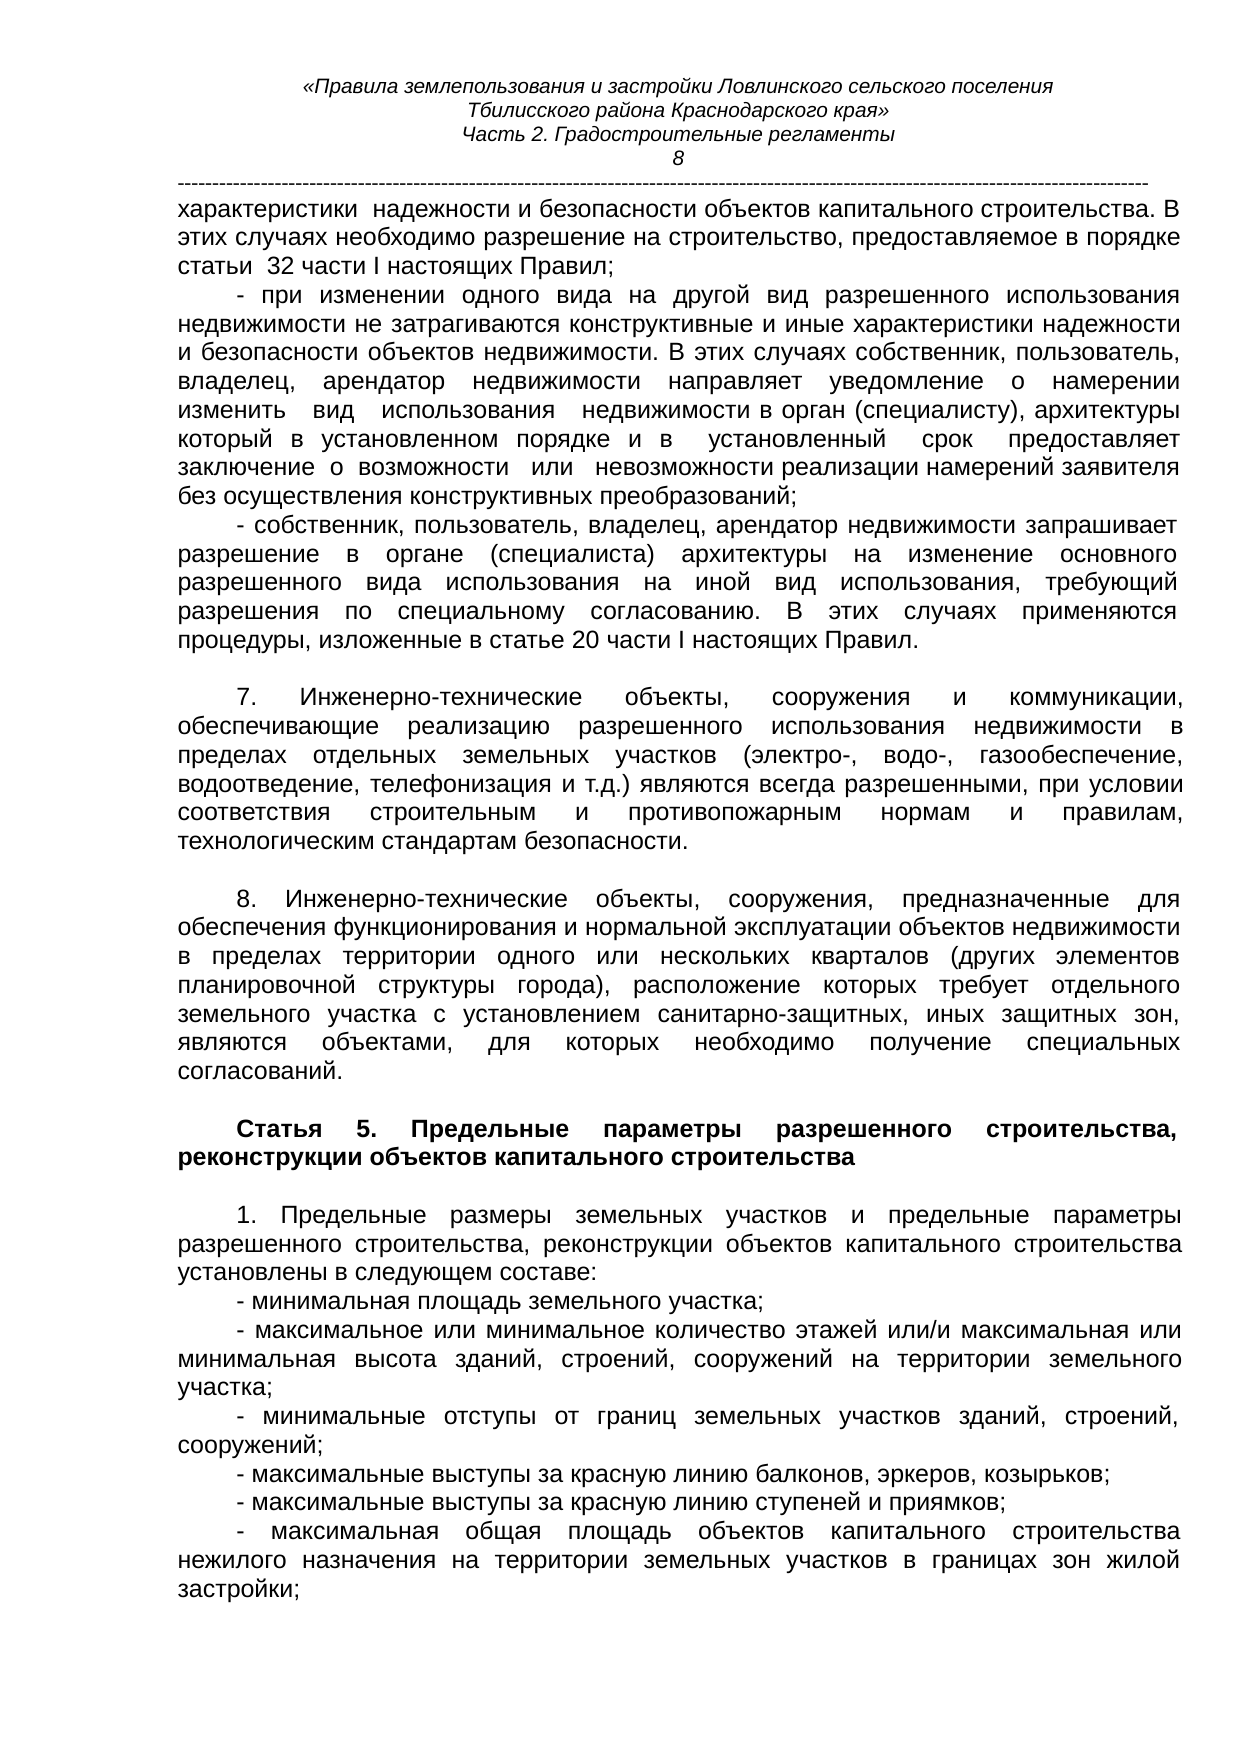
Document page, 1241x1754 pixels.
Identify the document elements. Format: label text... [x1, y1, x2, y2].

text Статья 5. Предельные параметры разрешенного строительства, реконструкции объектов капитального строительства [177, 1114, 1178, 1171]
text - минимальная площадь земельного участка; [177, 1286, 1196, 1315]
text - максимальное или минимальное количество этажей или/и максимальная или минимальная высота зданий, строений, сооружений на территории земельного участка; [177, 1315, 1183, 1401]
text 8. Инженерно-технические объекты, сооружения, предназначенные для обеспечения функционирования и нормальной эксплуатации объектов недвижимости в пределах территории одного или нескольких кварталов (других элементов планировочной структуры города), расположение которых требует отдельного земельного участка с установлением санитарно-защитных, иных защитных зон, являются объектами, для которых необходимо получение специальных согласований. [177, 884, 1181, 1085]
text характеристики надежности и безопасности объектов капитального строительства. В этих случаях необходимо разрешение на строительство, предоставляемое в порядке статьи 32 части I настоящих Правил; [177, 194, 1181, 280]
text - минимальные отступы от границ земельных участков зданий, строений, сооружений; [177, 1401, 1180, 1459]
text - собственник, пользователь, владелец, арендатор недвижимости запрашивает разрешение в органе (специалиста) архитектуры на изменение основного разрешенного вида использования на иной вид использования, требующий разрешения по специальному согласованию. В этих случаях применяются процедуры, изложенные в статье 20 части I настоящих Правил. [177, 510, 1178, 654]
text 1. Предельные размеры земельных участков и предельные параметры разрешенного строительства, реконструкции объектов капитального строительства установлены в следующем составе: [177, 1200, 1183, 1286]
text - максимальная общая площадь объектов капитального строительства нежилого назначения на территории земельных участков в границах зон жилой застройки; [177, 1516, 1181, 1602]
text - максимальные выступы за красную линию балконов, эркеров, козырьков; [177, 1459, 1196, 1487]
text 7. Инженерно-технические объекты, сооружения и коммуникации, обеспечивающие реализацию разрешенного использования недвижимости в пределах отдельных земельных участков (электро-, водо-, газообеспечение, водоотведение, телефонизация и т.д.) являются всегда разрешенными, при условии соответствия строительным и противопожарным нормам и правилам, технологическим стандартам безопасности. [177, 682, 1184, 855]
text - при изменении одного вида на другой вид разрешенного использования недвижимости не затрагиваются конструктивные и иные характеристики надежности и безопасности объектов недвижимости. В этих случаях собственник, пользователь, владелец, арендатор недвижимости направляет уведомление о намерении изменить вид использования недвижимости в орган (специалисту), архитектуры который в установленном порядке и в установленный срок предоставляет заключение о возможности или невозможности реализации намерений заявителя без осуществления конструктивных преобразований; [177, 280, 1181, 510]
text - максимальные выступы за красную линию ступеней и приямков; [177, 1487, 1196, 1516]
